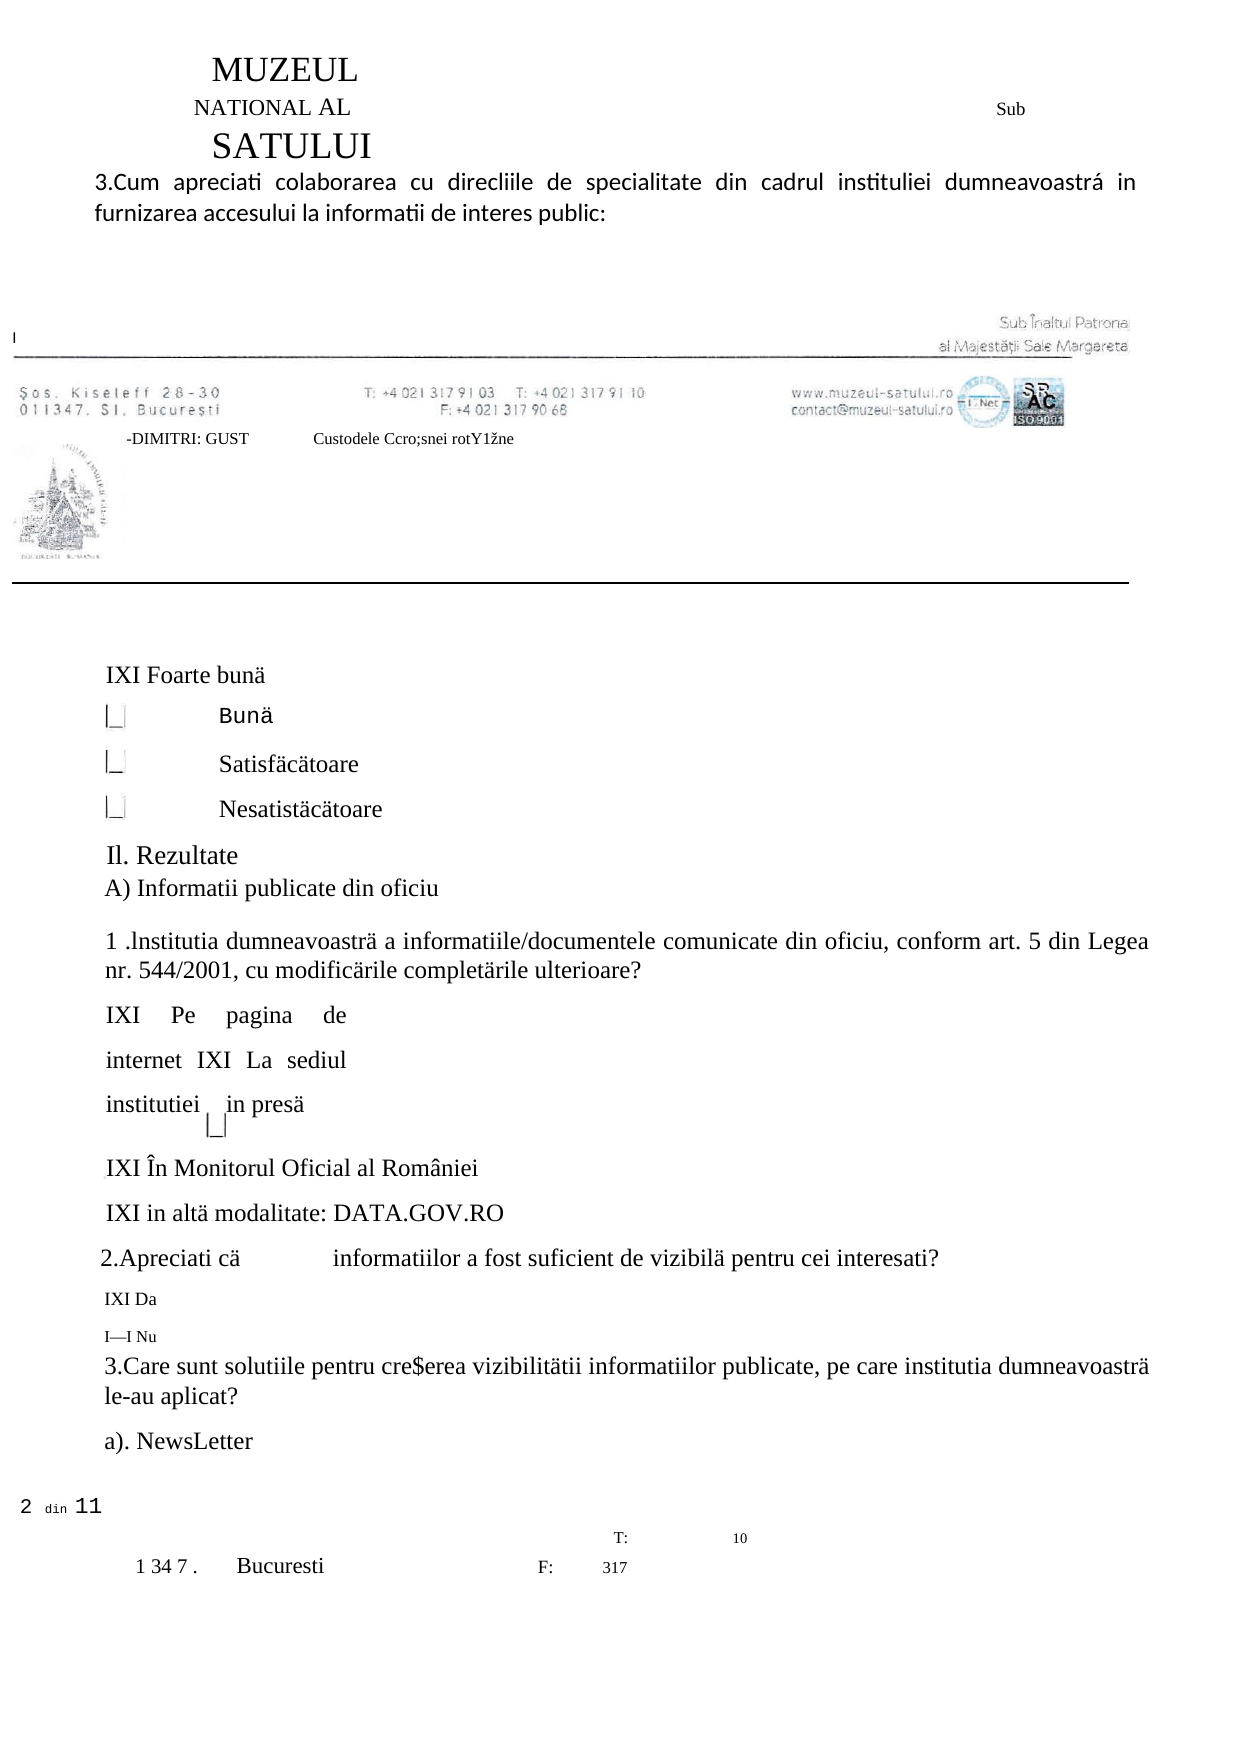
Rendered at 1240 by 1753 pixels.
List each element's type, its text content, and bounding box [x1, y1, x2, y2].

subtitle Il. Rezultate [106, 839, 1150, 871]
text a). NewsLetter [104, 1426, 1150, 1455]
text 3.Care sunt solutiile pentru cre$erea vizibilitätii informatiilor publicate, pe care institutia dumneavoasträ le-au aplicat? [104, 1351, 1150, 1410]
text IXI Foarte bunä [106, 660, 1150, 688]
text IXI Pe pagina de internet IXI La sediul institutiei in presä [106, 1000, 347, 1137]
text IXI in altä modalitate: DATA.GOV.RO [106, 1198, 1150, 1227]
text Bunä [126, 705, 1150, 731]
text 1 .lnstitutia dumneavoasträ a informatiile/documentele comunicate din oficiu, conform art. 5 din Legea nr. 544/2001, cu modificärile completärile ulterioare? [105, 926, 1150, 984]
text Satisfäcätoare [126, 749, 1150, 778]
text 2.Apreciati cä informatiilor a fost suficient de vizibilä pentru cei interesati? [12, 1243, 1150, 1272]
text 3.Cum apreciati colaborarea cu direcliile de specialitate din cadrul instituliei dumneavoastrá in furnizarea accesului la informatii de interes public: [94, 166, 1138, 228]
text IXI În Monitorul Oficial al României [103, 1153, 1150, 1182]
text A) Informatii publicate din oficiu [104, 873, 1150, 902]
text Nesatistäcätoare [106, 794, 1150, 823]
text IXI Da [104, 1288, 1150, 1310]
text I—I Nu [104, 1327, 1150, 1346]
text I -DIMITRI: GUST Custodele Ccro;snei rotY1žne [12, 259, 1150, 559]
